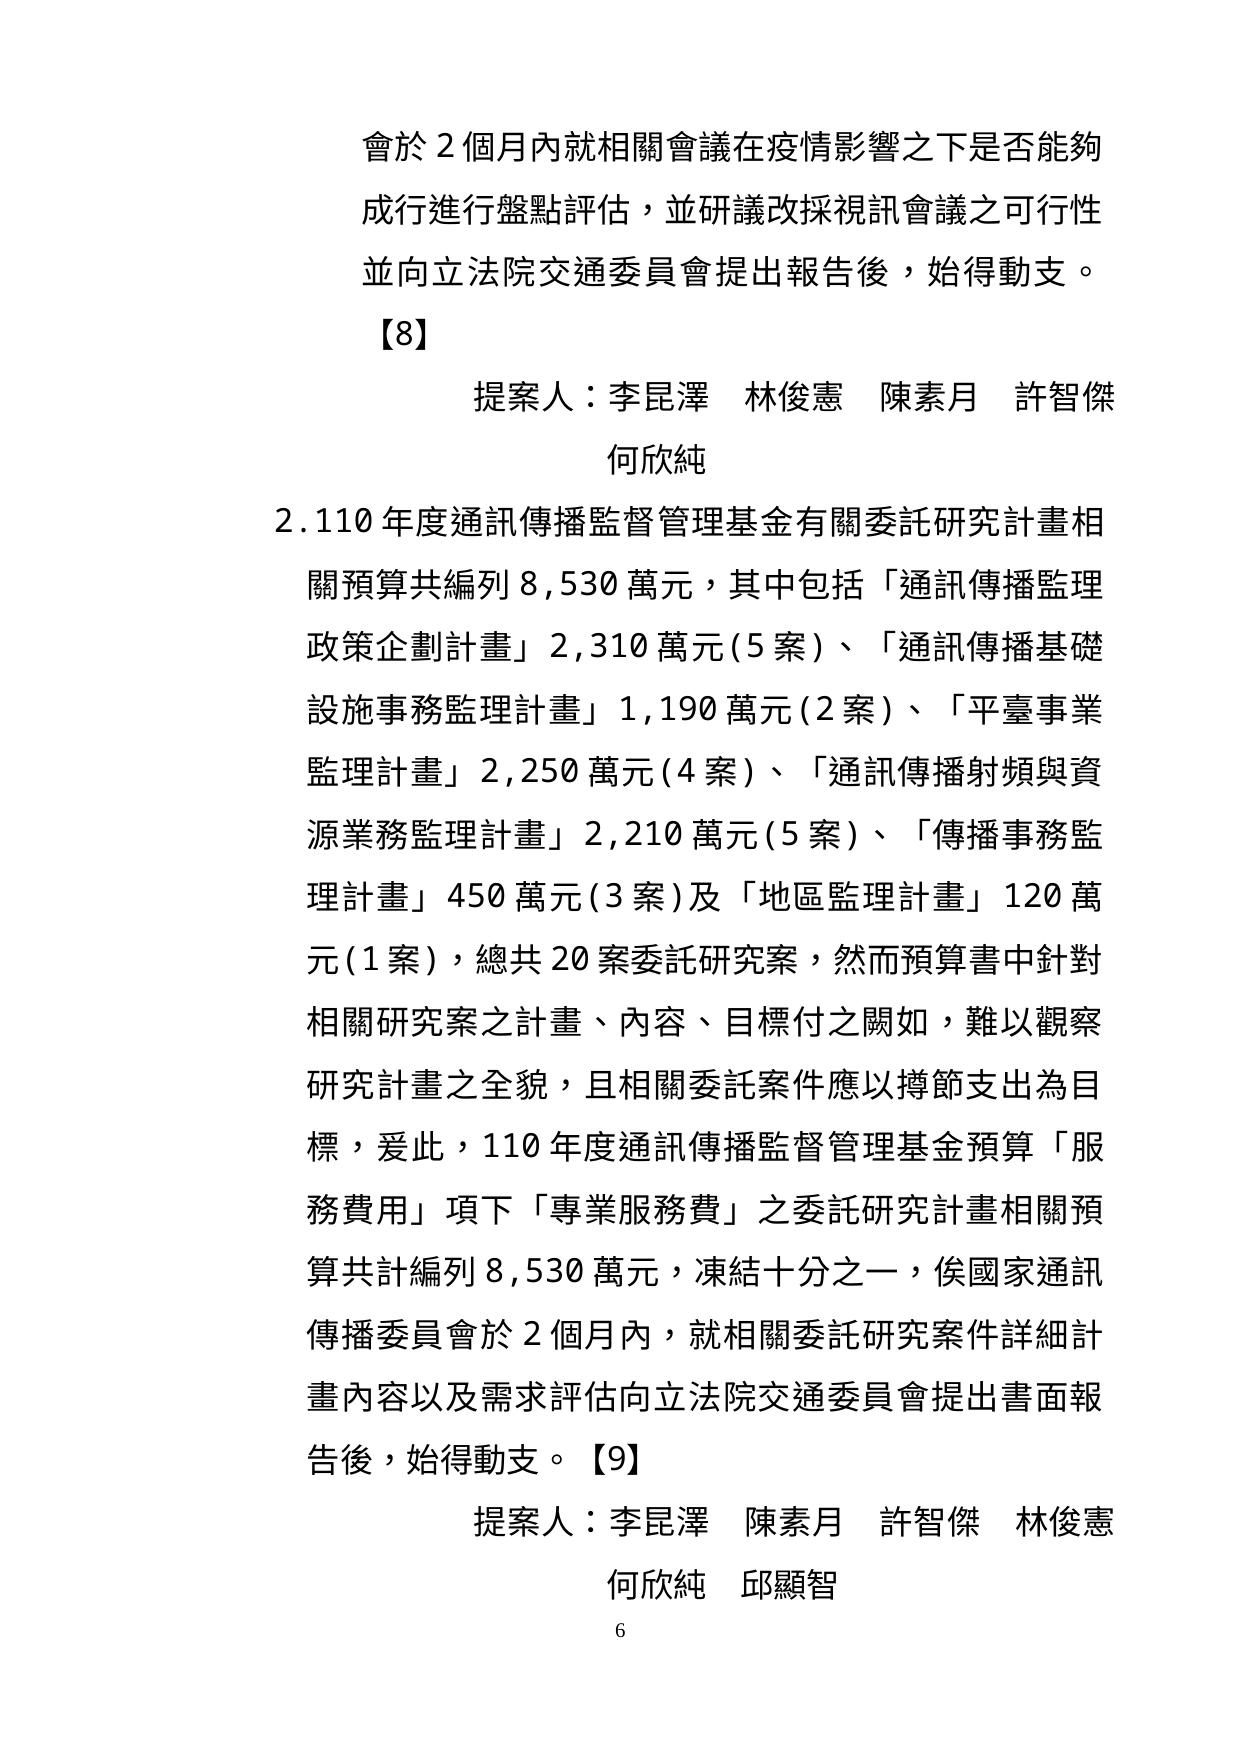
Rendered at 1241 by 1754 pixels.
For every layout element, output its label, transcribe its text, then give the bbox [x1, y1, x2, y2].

text 提案人：李昆澤 陳素月 許智傑 林俊憲 何欣純 邱顯智 [473, 1478, 1117, 1603]
text 2.110年度通訊傳播監督管理基金有關委託研究計畫相關預算共編列8,530萬元，其中包括「通訊傳播監理政策企劃計畫」2,310萬元(5案)、「通訊傳播基礎設施事務監理計畫」1,190萬元(2案)、「平臺事業監理計畫」2,250萬元(4案)、「通訊傳播射頻與資源業務監理計畫」2,210萬元(5案)、「傳播事務監理計畫」450萬元(3案)及「地區監理計畫」120萬元(1案)，總共20案委託研究案，然而預算書中針對相關研究案之計畫、內容、目標付之闕如，難以觀察研究計畫之全貌，且相關委託案件應以撙節支出為目標，爰此，110年度通訊傳播監督管理基金預算「服務費用」項下「專業服務費」之委託研究計畫相關預算共計編列8,530萬元，凍結十分之一，俟國家通訊傳播委員會於2個月內，就相關委託研究案件詳細計畫內容以及需求評估向立法院交通委員會提出書面報告後，始得動支。【9】 [273, 478, 1104, 1478]
text (4)110年度通訊傳播監督管理基金預算「通訊傳播監理政策企劃計畫-大陸地區旅費」編列58萬元，考量受國際疫情影響，相關會議是否能夠成行尚未可知，相關會議應重新進行檢討有無必要性，並研議是否能改採視訊會議，爰此，有關110年度「通訊傳播監理政策企劃計畫-大陸地區旅費」預算共編列58萬元，凍結預算1/5，俟國家通訊傳播委員會於2個月內就相關會議在疫情影響之下是否能夠成行進行盤點評估，並研議改採視訊會議之可行性，並向立法院交通委員會提出報告後，始得動支。【8】 [311, 103, 1104, 353]
text 提案人：李昆澤 林俊憲 陳素月 許智傑 何欣純 [473, 353, 1117, 478]
